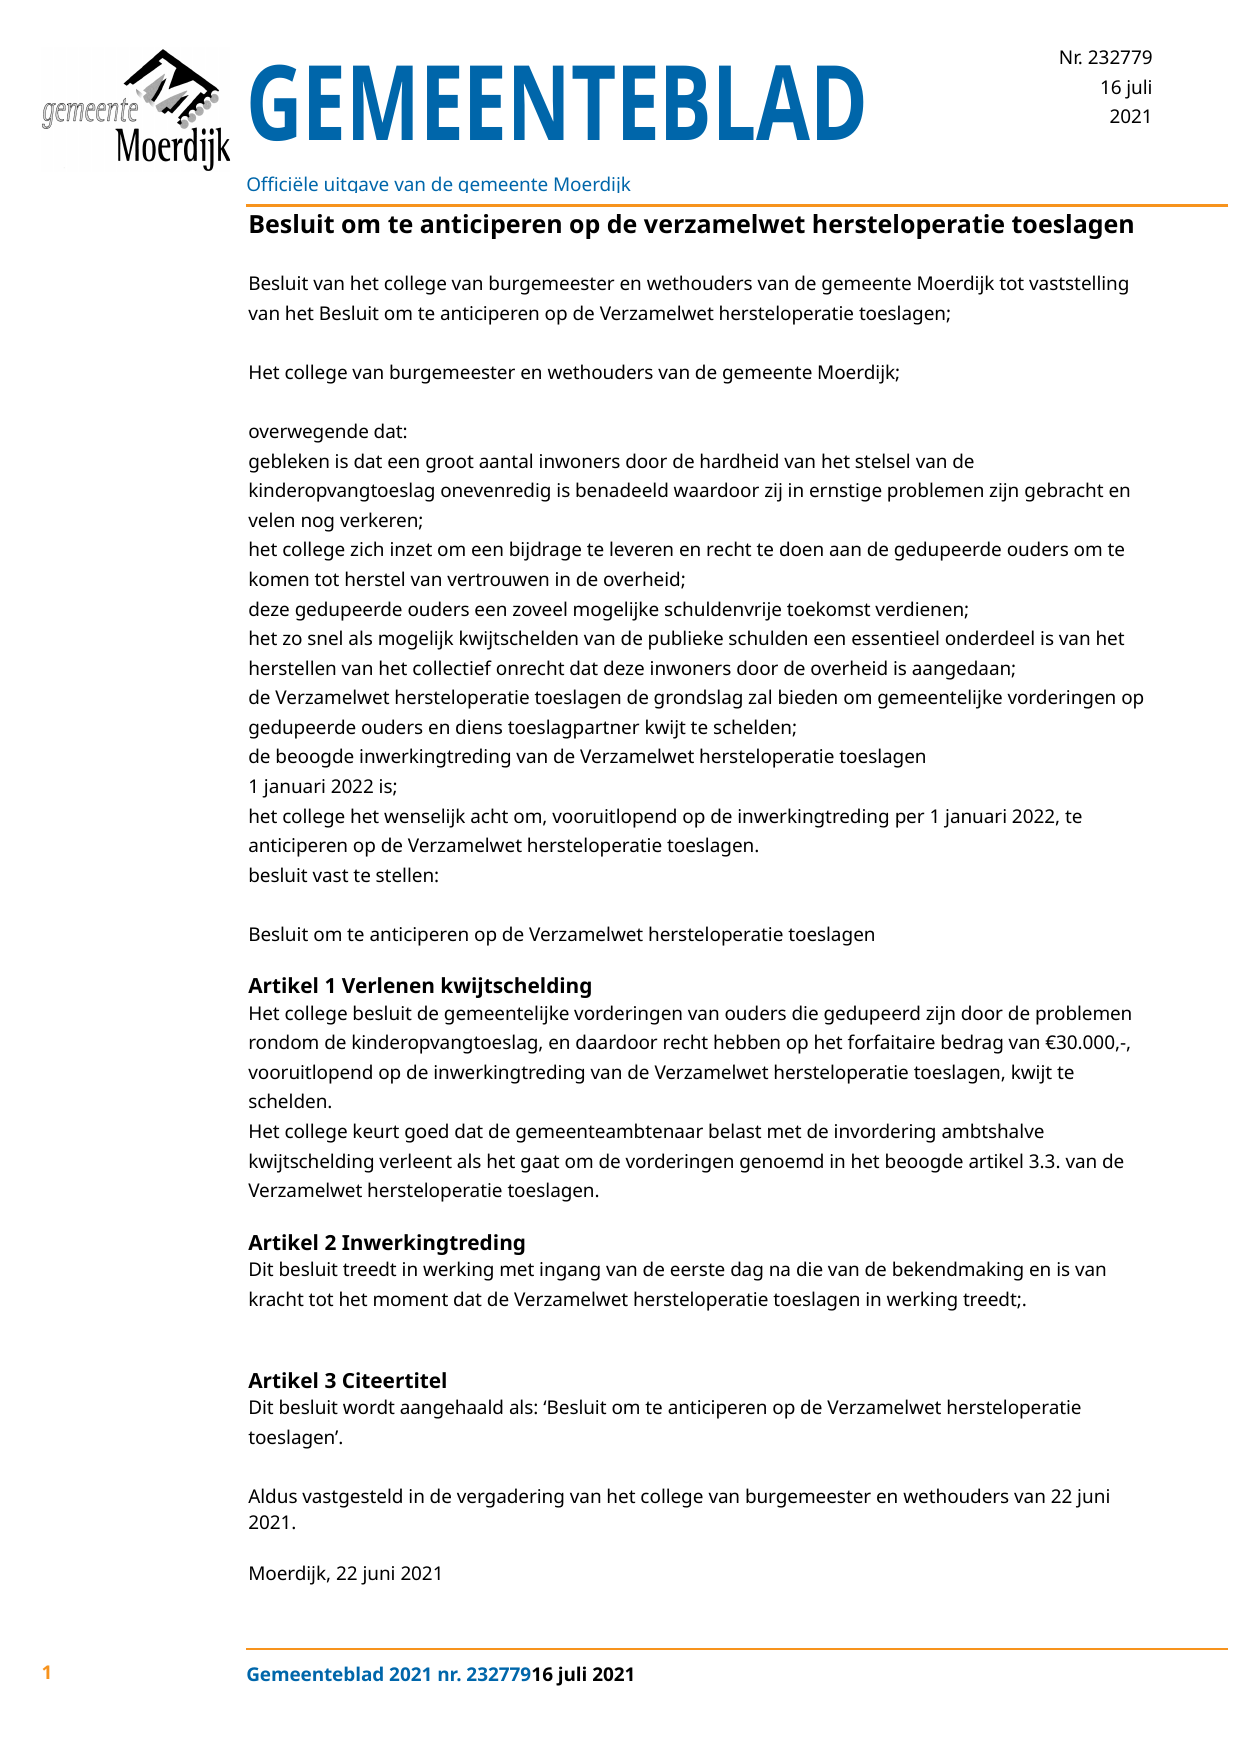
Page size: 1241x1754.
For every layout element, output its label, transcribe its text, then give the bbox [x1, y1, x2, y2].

text Het college besluit de gemeentelijke vorderingen van ouders die gedupeerd zijn door de problemen rondom de kinderopvangtoeslag, en daardoor recht hebben op het forfaitaire bedrag van €30.000,-, vooruitlopend op de inwerkingtreding van de Verzamelwet hersteloperatie toeslagen, kwijt te schelden. [248, 1000, 1152, 1114]
text Moerdijk, 22 juni 2021 [248, 1560, 1152, 1586]
text het college zich inzet om een bijdrage te leveren en recht te doen aan de gedupeerde ouders om te komen tot herstel van vertrouwen in de overheid; [248, 537, 1152, 592]
text besluit vast te stellen: [248, 862, 1152, 888]
text 1 januari 2022 is; [248, 773, 1152, 799]
text gebleken is dat een groot aantal inwoners door de hardheid van het stelsel van de kinderopvangtoeslag onevenredig is benadeeld waardoor zij in ernstige problemen zijn gebracht en velen nog verkeren; [248, 448, 1152, 533]
text de Verzamelwet hersteloperatie toeslagen de grondslag zal bieden om gemeentelijke vorderingen op gedupeerde ouders en diens toeslagpartner kwijt te schelden; [248, 684, 1152, 740]
text Het college keurt goed dat de gemeenteambtenaar belast met de invordering ambtshalve kwijtschelding verleent als het gaat om de vorderingen genoemd in het beoogde artikel 3.3. van de Verzamelwet hersteloperatie toeslagen. [248, 1118, 1152, 1203]
text Artikel 2 Inwerkingtreding [248, 1228, 1152, 1256]
text Besluit om te anticiperen op de Verzamelwet hersteloperatie toeslagen [248, 921, 1152, 947]
picture [41, 47, 231, 172]
text Dit besluit treedt in werking met ingang van de eerste dag na die van de bekendmaking en is van kracht tot het moment dat de Verzamelwet hersteloperatie toeslagen in werking treedt;. [248, 1256, 1152, 1312]
text de beoogde inwerkingtreding van de Verzamelwet hersteloperatie toeslagen [248, 744, 1152, 769]
text overwegende dat: [248, 418, 1152, 444]
text Het college van burgemeester en wethouders van de gemeente Moerdijk; [248, 359, 1152, 385]
text Besluit om te anticiperen op de verzamelwet hersteloperatie toeslagen [248, 207, 1152, 241]
text Aldus vastgesteld in de vergadering van het college van burgemeester en wethouders van 22 juni 2021. [248, 1483, 1152, 1534]
text Dit besluit wordt aangehaald als: ‘Besluit om te anticiperen op de Verzamelwet hersteloperatie toeslagen’. [248, 1394, 1152, 1450]
text Artikel 3 Citeertitel [248, 1366, 1152, 1394]
text het college het wenselijk acht om, vooruitlopend op de inwerkingtreding per 1 januari 2022, te anticiperen op de Verzamelwet hersteloperatie toeslagen. [248, 803, 1152, 858]
text het zo snel als mogelijk kwijtschelden van de publieke schulden een essentieel onderdeel is van het herstellen van het collectief onrecht dat deze inwoners door de overheid is aangedaan; [248, 625, 1152, 681]
text Besluit van het college van burgemeester en wethouders van de gemeente Moerdijk tot vaststelling van het Besluit om te anticiperen op de Verzamelwet hersteloperatie toeslagen; [248, 270, 1152, 326]
text deze gedupeerde ouders een zoveel mogelijke schuldenvrije toekomst verdienen; [248, 596, 1152, 621]
text Artikel 1 Verlenen kwijtschelding [248, 972, 1152, 1000]
